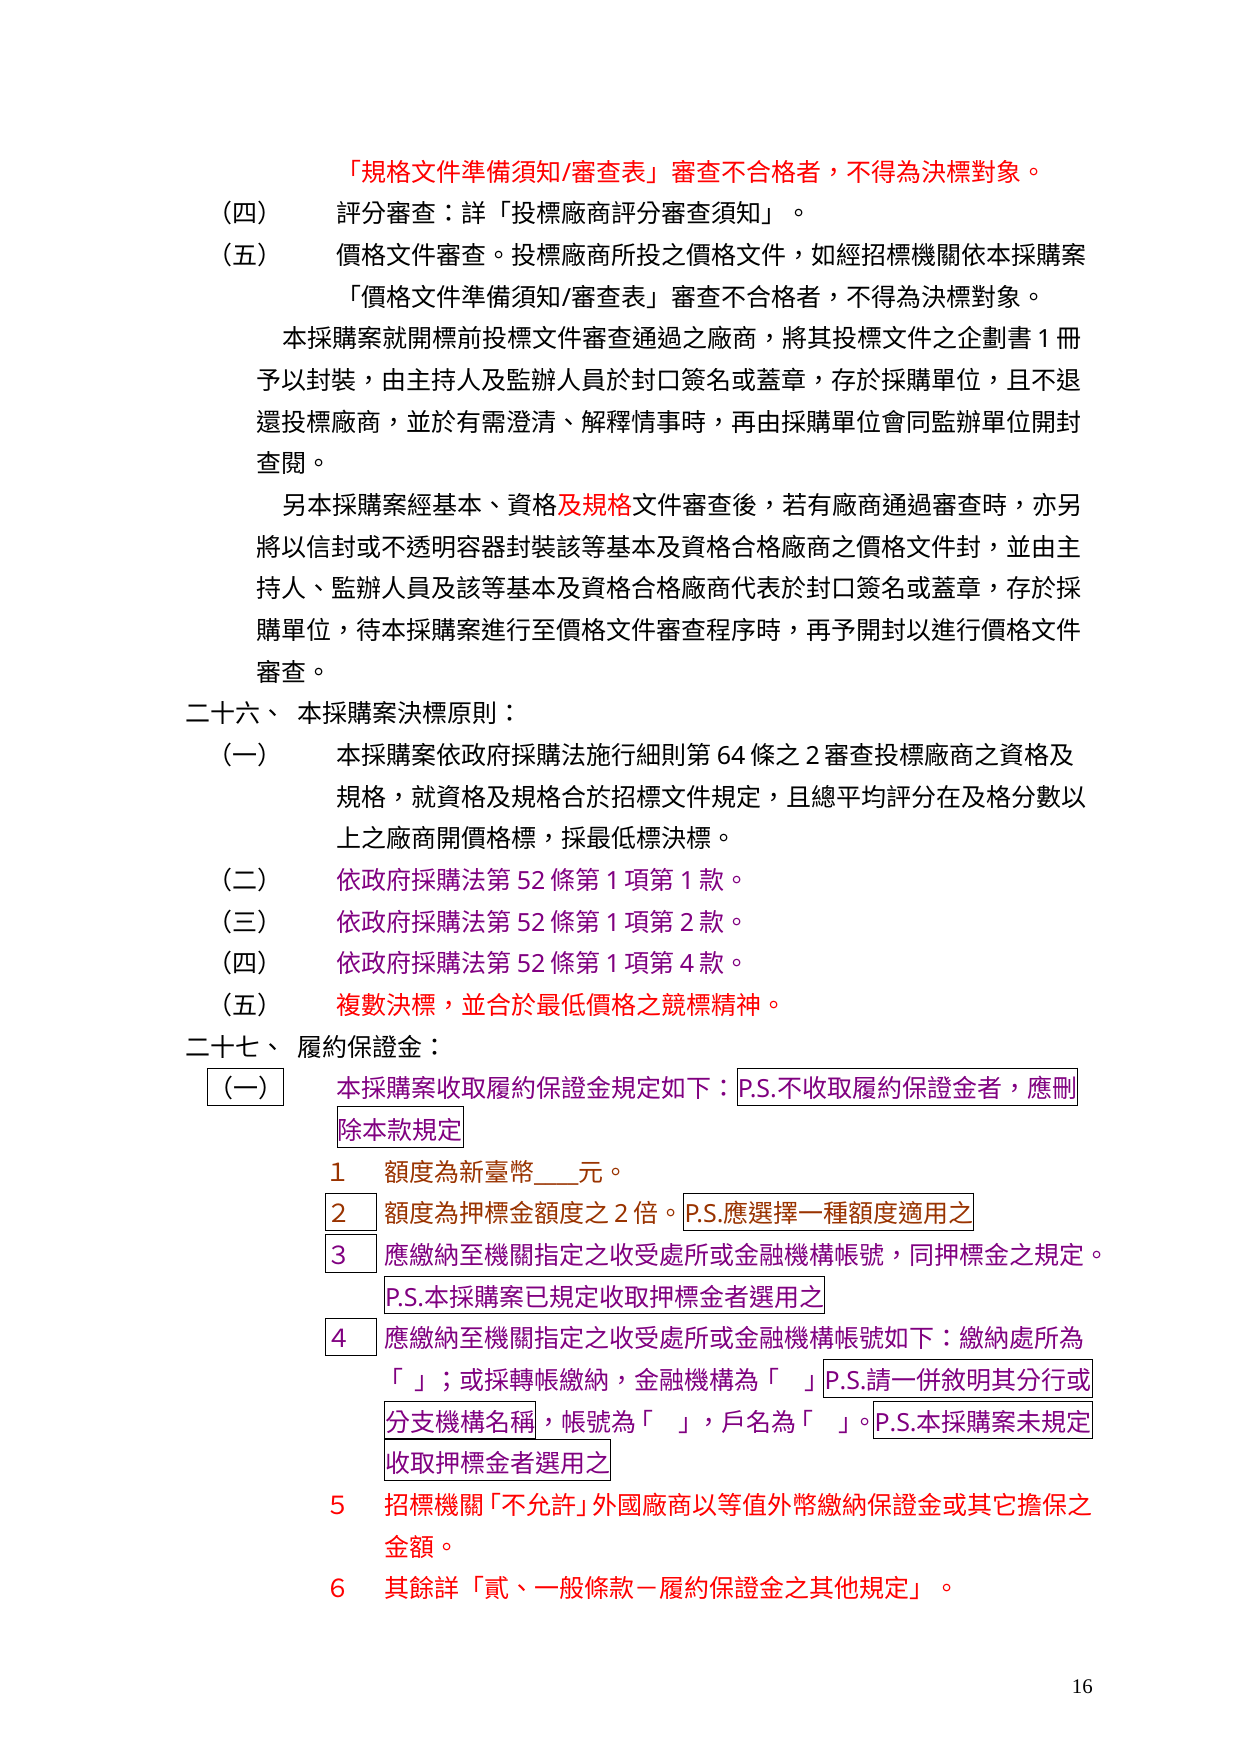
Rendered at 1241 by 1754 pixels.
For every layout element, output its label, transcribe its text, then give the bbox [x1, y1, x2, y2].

subtitle 「規格文件準備須知/審查表」審查不合格者，不得為決標對象。 [207, 148, 1092, 189]
subtitle 應繳納至機關指定之收受處所或金融機構帳號如下：繳納處所為「 」；或採轉帳繳納，金融機構為「 」P.S.請一併敘明其分行或分支機構名稱，帳號為「 」，戶名為「 」。P.S.本採購案未規定收取押標金者選用之 [325, 1314, 1092, 1481]
subtitle 應繳納至機關指定之收受處所或金融機構帳號，同押標金之規定。P.S.本採購案已規定收取押標金者選用之 [325, 1231, 1092, 1314]
subtitle 招標機關「不允許」外國廠商以等值外幣繳納保證金或其它擔保之金額。 [325, 1481, 1092, 1564]
subtitle 額度為新臺幣____元。 [325, 1148, 1092, 1189]
subtitle 依政府採購法第52條第1項第4款。 [207, 939, 1092, 981]
subtitle 依政府採購法第52條第1項第1款。 [207, 856, 1092, 898]
subtitle 本採購案收取履約保證金規定如下：P.S.不收取履約保證金者，應刪除本款規定 [207, 1064, 1092, 1148]
subtitle 複數決標，並合於最低價格之競標精神。 [207, 981, 1092, 1023]
subtitle 額度為押標金額度之2倍。P.S.應選擇一種額度適用之 [325, 1189, 1092, 1231]
subtitle 另本採購案經基本、資格及規格文件審查後，若有廠商通過審查時，亦另將以信封或不透明容器封裝該等基本及資格合格廠商之價格文件封，並由主持人、監辦人員及該等基本及資格合格廠商代表於封口簽名或蓋章，存於採購單位，待本採購案進行至價格文件審查程序時，再予開封以進行價格文件審查。 [256, 481, 1092, 689]
subtitle 本採購案決標原則： [185, 689, 1092, 731]
subtitle 價格文件審查。投標廠商所投之價格文件，如經招標機關依本採購案「價格文件準備須知/審查表」審查不合格者，不得為決標對象。 [207, 231, 1092, 314]
subtitle 本採購案依政府採購法施行細則第64條之2審查投標廠商之資格及規格，就資格及規格合於招標文件規定，且總平均評分在及格分數以上之廠商開價格標，採最低標決標。 [207, 731, 1092, 856]
subtitle 本採購案就開標前投標文件審查通過之廠商，將其投標文件之企劃書1冊予以封裝，由主持人及監辦人員於封口簽名或蓋章，存於採購單位，且不退還投標廠商，並於有需澄清、解釋情事時，再由採購單位會同監辦單位開封查閱。 [256, 314, 1092, 481]
subtitle 依政府採購法第52條第1項第2款。 [207, 898, 1092, 939]
subtitle 其餘詳「貳、一般條款－履約保證金之其他規定」。 [325, 1564, 1092, 1606]
subtitle 評分審查：詳「投標廠商評分審查須知」。 [207, 189, 1092, 231]
subtitle 履約保證金： [185, 1023, 1079, 1064]
